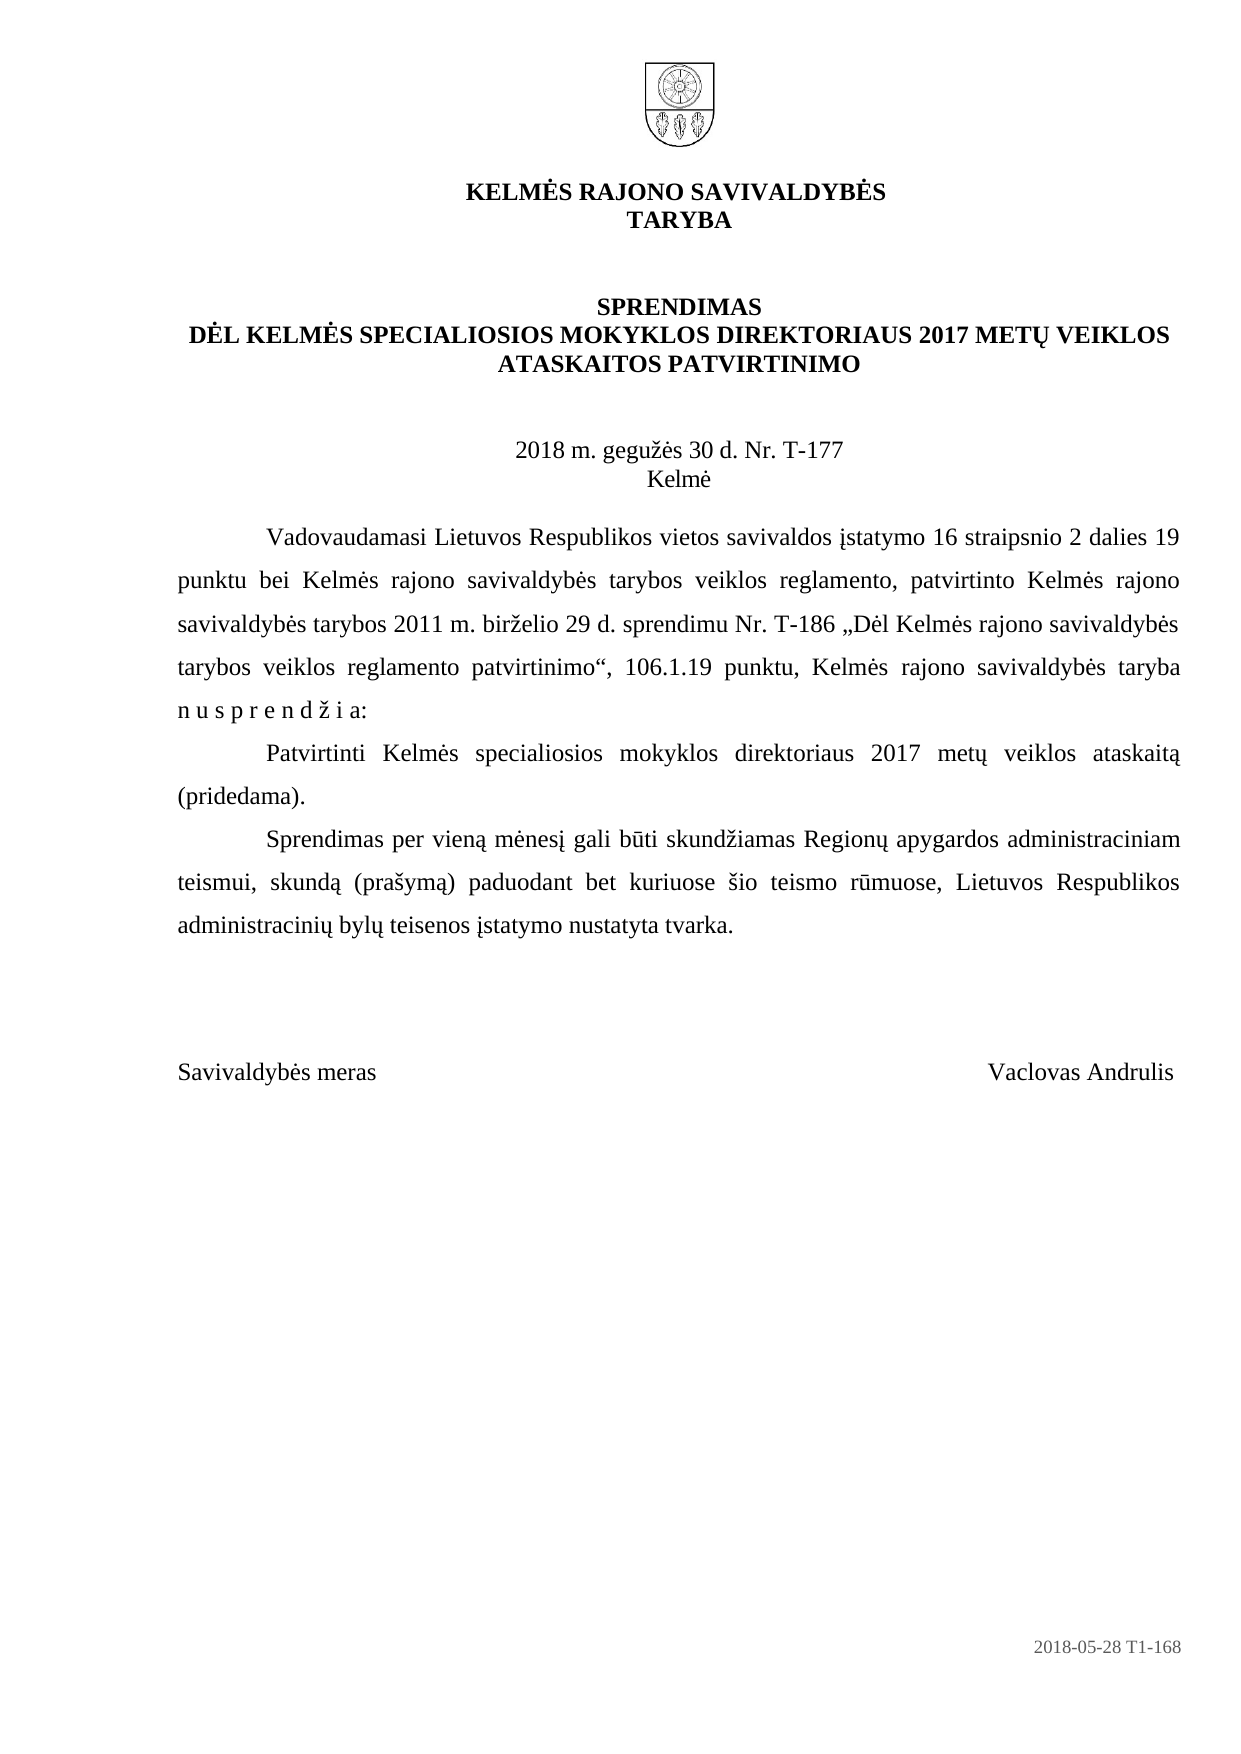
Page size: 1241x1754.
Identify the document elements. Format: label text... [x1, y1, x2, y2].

text DĖL KELMĖS SPECIALIOSIOS MOKYKLOS DIREKTORIAUS 2017 METŲ veiklos ATASKAITOS PATVIRTINIMO [177, 321, 1181, 378]
text Kelmė [177, 464, 1181, 493]
text 2018 m. gegužės 30 d. Nr. T-177 [177, 436, 1181, 464]
text Sprendimas per vieną mėnesį gali būti skundžiamas Regionų apygardos administraciniam teismui, skundą (prašymą) paduodant bet kuriuose šio teismo rūmuose, Lietuvos Respublikos administracinių bylų teisenos įstatymo nustatyta tvarka. [177, 824, 1181, 939]
subtitle KELMĖS RAJONO SAVIVALDYBĖS [177, 177, 1181, 206]
text SPRENDIMAS [177, 292, 1181, 321]
text Vadovaudamasi Lietuvos Respublikos vietos savivaldos įstatymo 16 straipsnio 2 dalies 19 punktu bei Kelmės rajono savivaldybės tarybos veiklos reglamento, patvirtinto Kelmės rajono savivaldybės tarybos 2011 m. birželio 29 d. sprendimu Nr. T-186 „Dėl Kelmės rajono savivaldybės tarybos veiklos reglamento patvirtinimo“, 106.1.19 punktu, Kelmės rajono savivaldybės taryba nusprendžia: [177, 522, 1181, 724]
text TARYBA [177, 206, 1181, 234]
text Savivaldybės meras Vaclovas Andrulis [177, 1057, 1181, 1085]
text Patvirtinti Kelmės specialiosios mokyklos direktoriaus 2017 metų veiklos ataskaitą (pridedama). [177, 738, 1181, 810]
